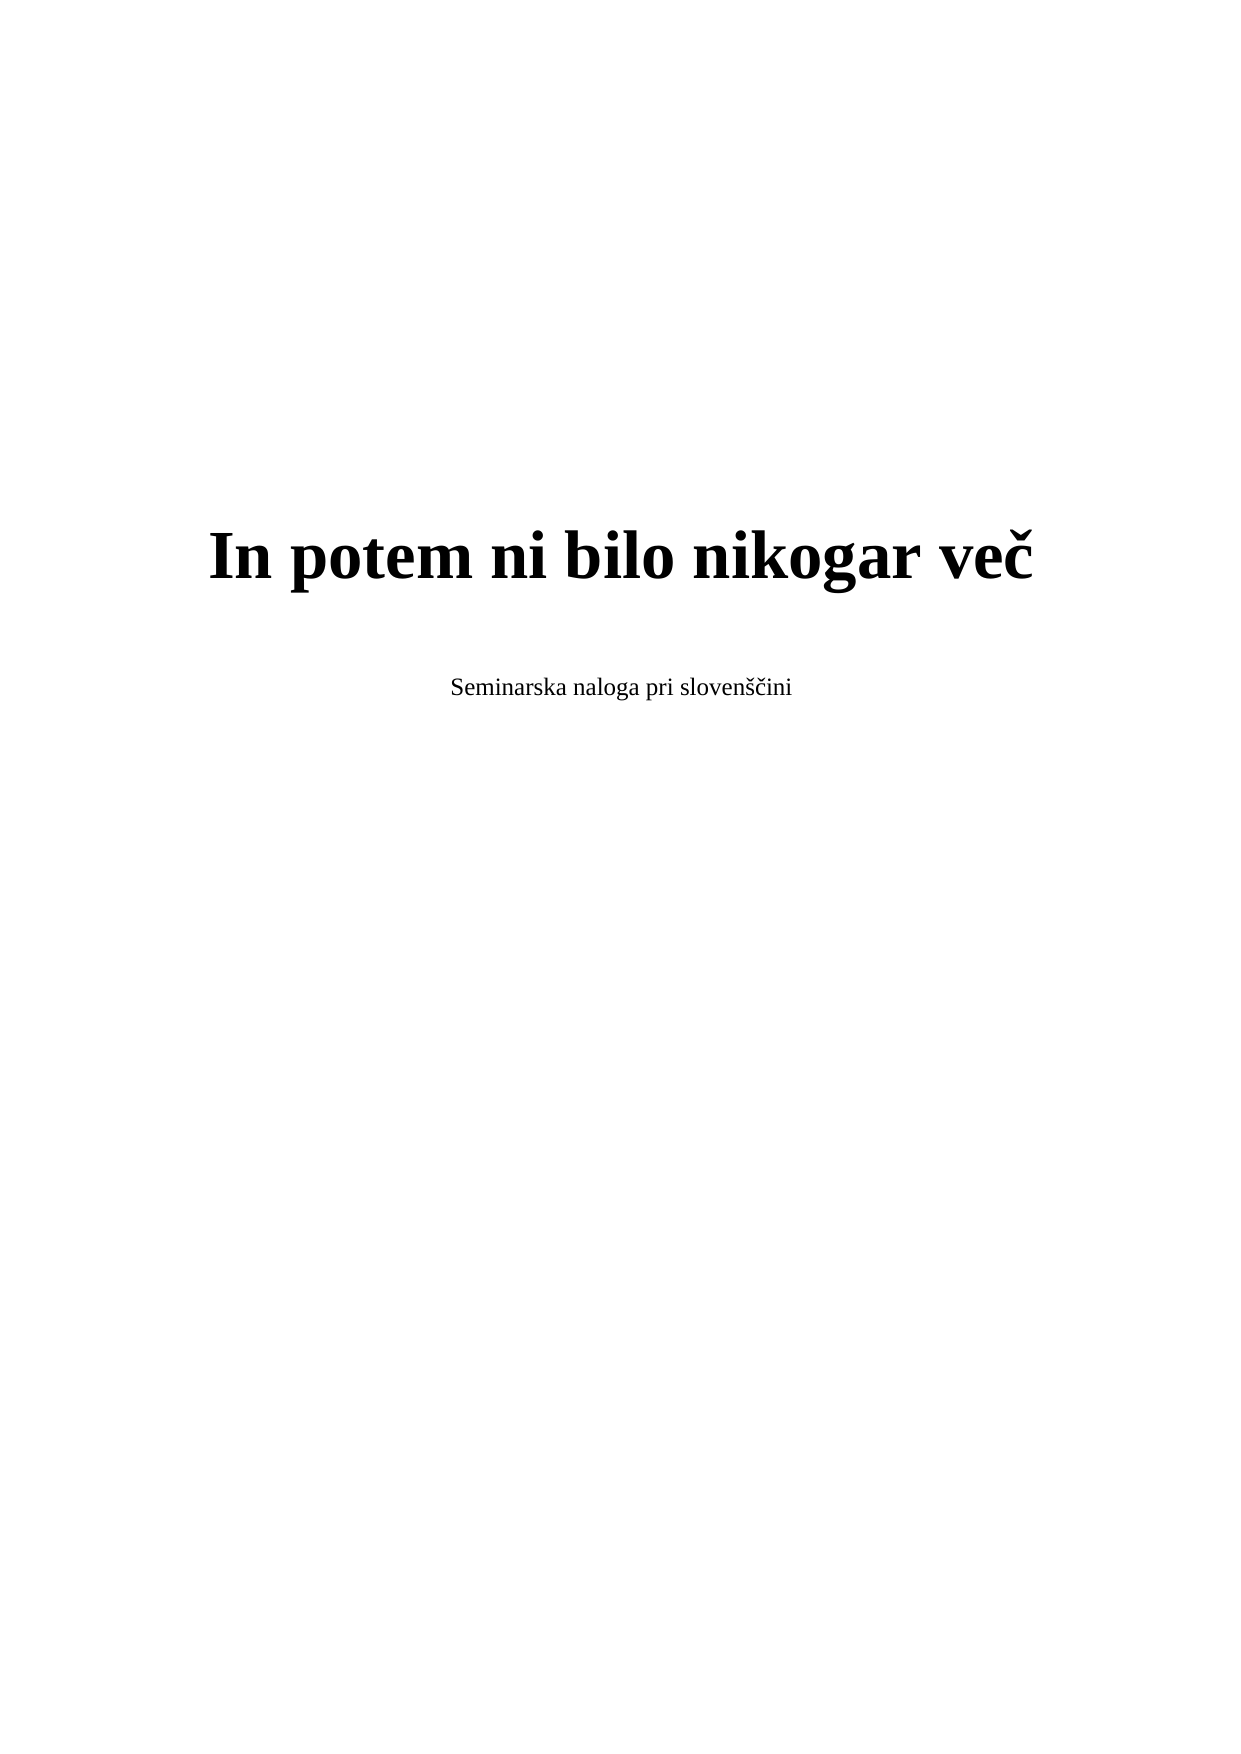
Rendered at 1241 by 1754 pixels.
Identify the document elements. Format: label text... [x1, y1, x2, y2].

text Seminarska naloga pri slovenščini [150, 672, 1092, 701]
text In potem ni bilo nikogar več [150, 514, 1092, 593]
